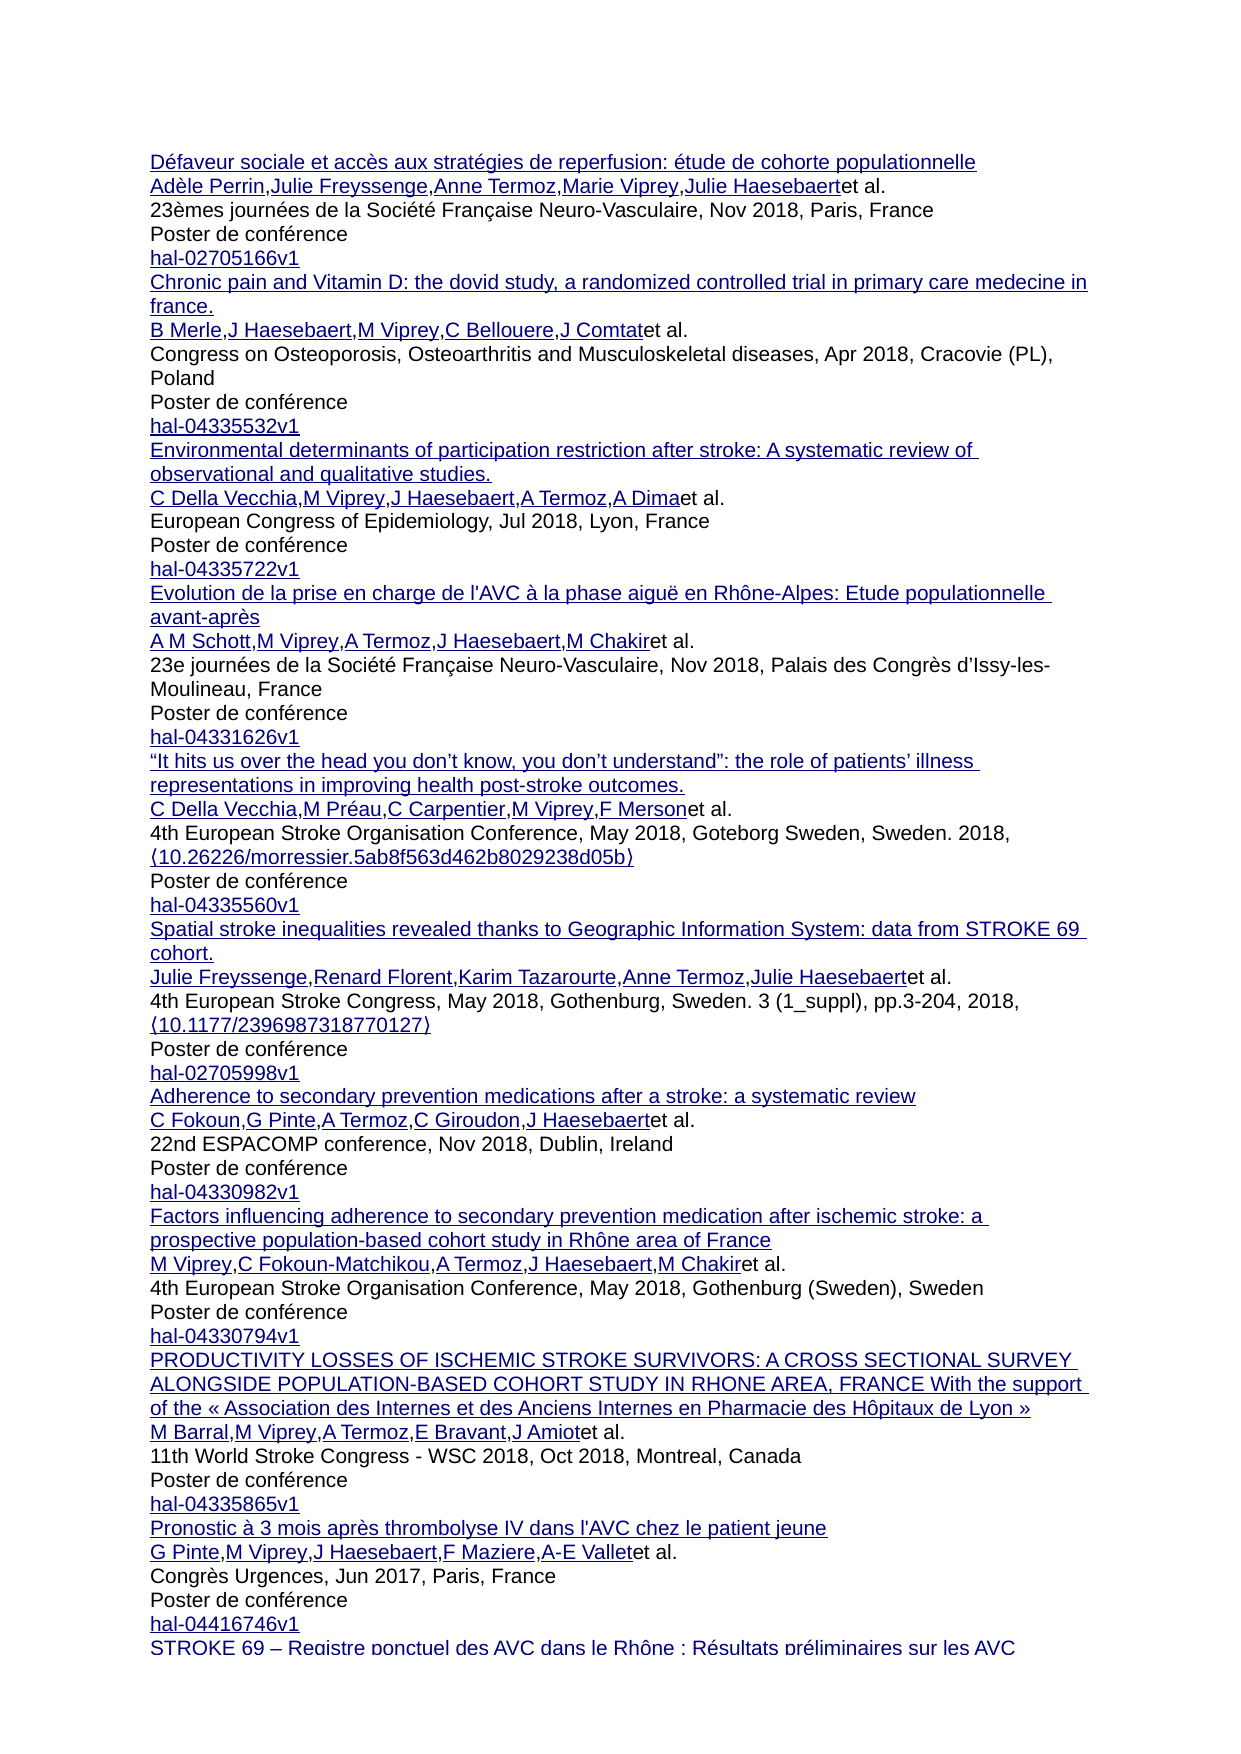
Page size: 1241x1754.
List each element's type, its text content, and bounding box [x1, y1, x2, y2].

table_cell Environmental determinants of participation restriction after stroke: A systematic review of observational and qualitative studies. C Della Vecchia,M Viprey,J Haesebaert,A Termoz,A Dimaet al. European Congress of Epidemiology, Jul 2018, Lyon, France Poster de conférence hal-04335722v1 [150, 438, 1090, 581]
table_cell “It hits us over the head you don’t know, you don’t understand”: the role of patients’ illness representations in improving health post-stroke outcomes. C Della Vecchia,M Préau,C Carpentier,M Viprey,F Mersonet al. 4th European Stroke Organisation Conference, May 2018, Goteborg Sweden, Sweden. 2018, ⟨10.26226/morressier.5ab8f563d462b8029238d05b⟩ Poster de conférence hal-04335560v1 [150, 749, 1090, 917]
table_cell Factors influencing adherence to secondary prevention medication after ischemic stroke: a prospective population-based cohort study in Rhône area of France M Viprey,C Fokoun-Matchikou,A Termoz,J Haesebaert,M Chakiret al. 4th European Stroke Organisation Conference, May 2018, Gothenburg (Sweden), Sweden Poster de conférence hal-04330794v1 [150, 1204, 1090, 1348]
table_cell Evolution de la prise en charge de l'AVC à la phase aiguë en Rhône-Alpes: Etude populationnelle avant-après A M Schott,M Viprey,A Termoz,J Haesebaert,M Chakiret al. 23e journées de la Société Française Neuro-Vasculaire, Nov 2018, Palais des Congrès d’Issy-les-Moulineau, France Poster de conférence hal-04331626v1 [150, 581, 1090, 749]
table_cell Défaveur sociale et accès aux stratégies de reperfusion: étude de cohorte populationnelle Adèle Perrin,Julie Freyssenge,Anne Termoz,Marie Viprey,Julie Haesebaertet al. 23èmes journées de la Société Française Neuro-Vasculaire, Nov 2018, Paris, France Poster de conférence hal-02705166v1 [150, 150, 1090, 270]
table_cell Spatial stroke inequalities revealed thanks to Geographic Information System: data from STROKE 69 cohort. Julie Freyssenge,Renard Florent,Karim Tazarourte,Anne Termoz,Julie Haesebaertet al. 4th European Stroke Congress, May 2018, Gothenburg, Sweden. 3 (1_suppl), pp.3-204, 2018, ⟨10.1177/2396987318770127⟩ Poster de conférence hal-02705998v1 [150, 917, 1090, 1084]
table_cell Adherence to secondary prevention medications after a stroke: a systematic review C Fokoun,G Pinte,A Termoz,C Giroudon,J Haesebaertet al. 22nd ESPACOMP conference, Nov 2018, Dublin, Ireland Poster de conférence hal-04330982v1 [150, 1084, 1090, 1204]
table_cell Chronic pain and Vitamin D: the dovid study, a randomized controlled trial in primary care medecine in france. B Merle,J Haesebaert,M Viprey,C Bellouere,J Comtatet al. Congress on Osteoporosis, Osteoarthritis and Musculoskeletal diseases, Apr 2018, Cracovie (PL), Poland Poster de conférence hal-04335532v1 [150, 270, 1090, 437]
table_cell Pronostic à 3 mois après thrombolyse IV dans l'AVC chez le patient jeune G Pinte,M Viprey,J Haesebaert,F Maziere,A-E Valletet al. Congrès Urgences, Jun 2017, Paris, France Poster de conférence hal-04416746v1 [150, 1516, 1090, 1635]
table_cell PRODUCTIVITY LOSSES OF ISCHEMIC STROKE SURVIVORS: A CROSS SECTIONAL SURVEY ALONGSIDE POPULATION-BASED COHORT STUDY IN RHONE AREA, FRANCE With the support of the « Association des Internes et des Anciens Internes en Pharmacie des Hôpitaux de Lyon » M Barral,M Viprey,A Termoz,E Bravant,J Amiotet al. 11th World Stroke Congress - WSC 2018, Oct 2018, Montreal, Canada Poster de conférence hal-04335865v1 [150, 1348, 1090, 1516]
table_cell STROKE 69 – Registre ponctuel des AVC dans le Rhône : Résultats préliminaires sur les AVC [150, 1635, 1090, 1655]
